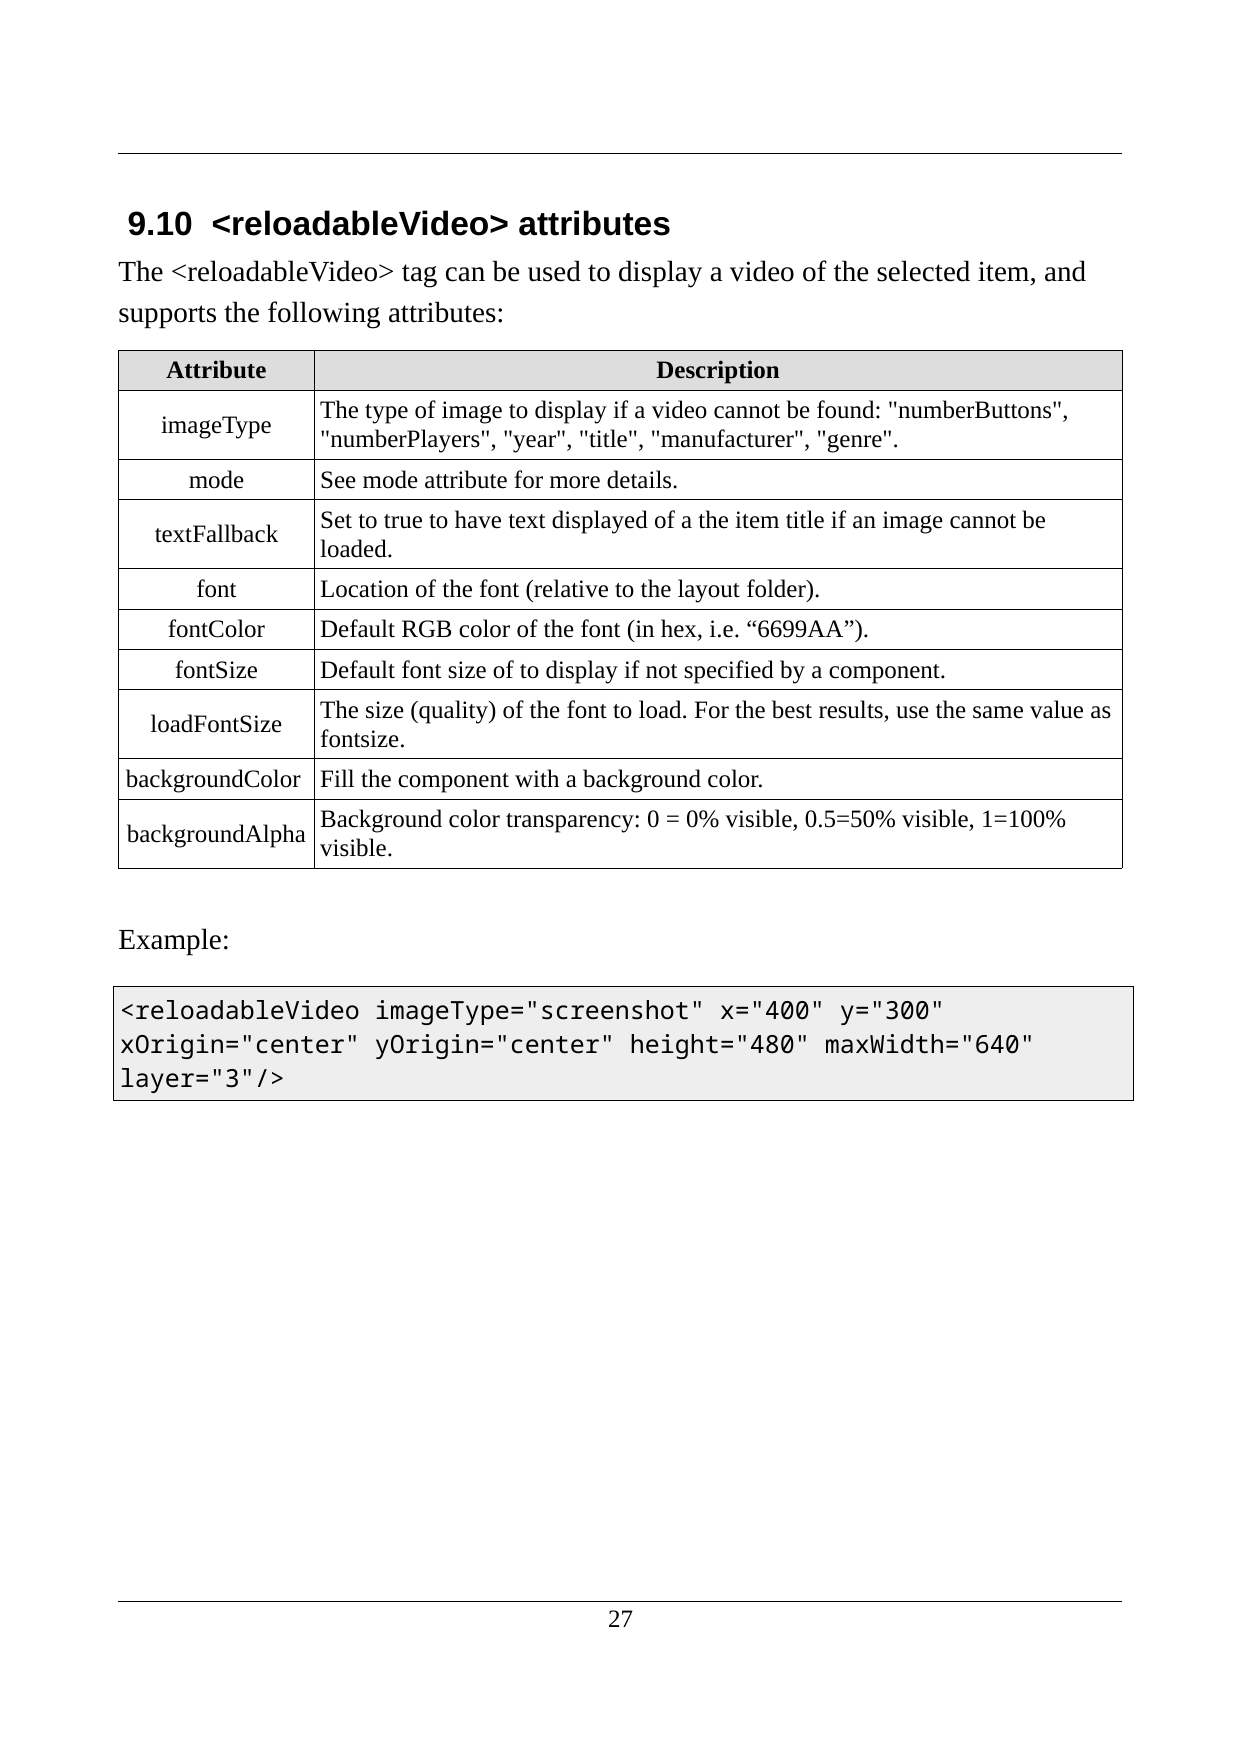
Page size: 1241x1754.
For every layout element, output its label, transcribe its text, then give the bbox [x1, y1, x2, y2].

table_cell Location of the font (relative to the layout folder). [315, 569, 1122, 608]
table_cell Set to true to have text displayed of a the item title if an image cannot be loaded. [315, 500, 1122, 568]
table_header Description [315, 351, 1122, 390]
table_cell See mode attribute for more details. [315, 460, 1122, 499]
text Example: [118, 922, 1122, 956]
table_cell mode [119, 460, 314, 499]
table_cell Background color transparency: 0 = 0% visible, 0.5=50% visible, 1=100% visible. [315, 800, 1122, 868]
table_cell Default RGB color of the font (in hex, i.e. “6699AA”). [315, 610, 1122, 649]
table_cell backgroundColor [119, 759, 314, 798]
table_cell textFallback [119, 500, 314, 568]
table_cell fontColor [119, 610, 314, 649]
table_cell backgroundAlpha [119, 800, 314, 868]
table_cell The size (quality) of the font to load. For the best results, use the same value as fontsize. [315, 690, 1122, 758]
table_cell The type of image to display if a video cannot be found: "numberButtons", "numberPlayers", "year", "title", "manufacturer", "genre". [315, 391, 1122, 459]
table_cell Default font size of to display if not specified by a component. [315, 650, 1122, 689]
table_cell imageType [119, 391, 314, 459]
text The <reloadableVideo> tag can be used to display a video of the selected item, and supports the following attributes: [118, 254, 1122, 328]
table_cell Fill the component with a background color. [315, 759, 1122, 798]
table_cell fontSize [119, 650, 314, 689]
subtitle <reloadableVideo> attributes [118, 203, 1122, 242]
table_cell loadFontSize [119, 690, 314, 758]
table_header Attribute [119, 351, 314, 390]
table_cell font [119, 569, 314, 608]
